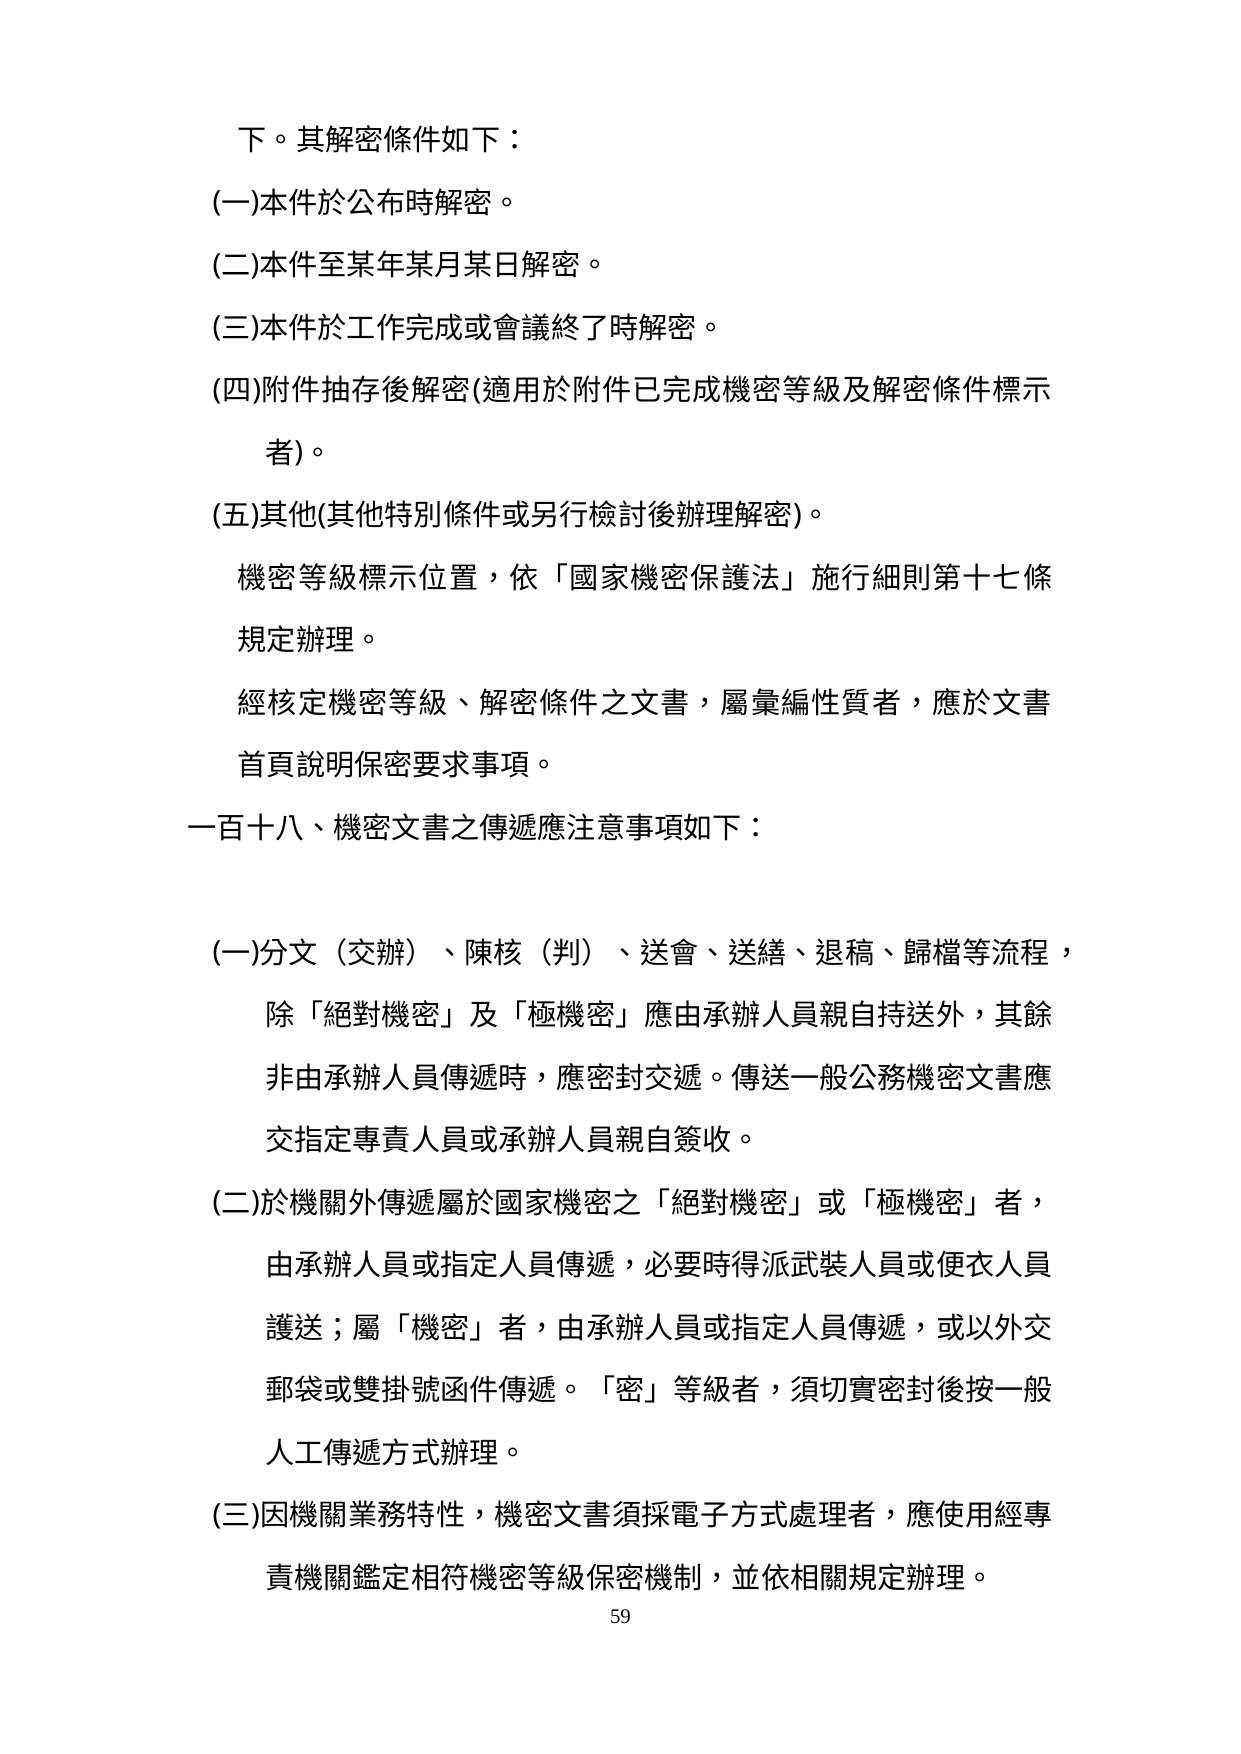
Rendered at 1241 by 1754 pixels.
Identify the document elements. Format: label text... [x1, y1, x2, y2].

text (一)分文（交辦）、陳核（判）、送會、送繕、退稿、歸檔等流程，除「絕對機密」及「極機密」應由承辦人員親自持送外，其餘非由承辦人員傳遞時，應密封交遞。傳送一般公務機密文書應交指定專責人員或承辦人員親自簽收。 [212, 909, 1053, 1159]
text (四)附件抽存後解密(適用於附件已完成機密等級及解密條件標示者)。 [212, 346, 1053, 471]
text (三)本件於工作完成或會議終了時解密。 [212, 284, 1053, 346]
text 一百十八、機密文書之傳遞應注意事項如下： [187, 784, 1053, 846]
text 下。其解密條件如下： [237, 96, 1053, 159]
text (二)本件至某年某月某日解密。 [212, 221, 1053, 284]
text (五)其他(其他特別條件或另行檢討後辦理解密)。 [212, 471, 1053, 534]
text 機密等級標示位置，依「國家機密保護法」施行細則第十七條規定辦理。 [237, 534, 1053, 659]
text (二)於機關外傳遞屬於國家機密之「絕對機密」或「極機密」者，由承辦人員或指定人員傳遞，必要時得派武裝人員或便衣人員護送；屬「機密」者，由承辦人員或指定人員傳遞，或以外交郵袋或雙掛號函件傳遞。「密」等級者，須切實密封後按一般人工傳遞方式辦理。 [212, 1159, 1053, 1471]
text 經核定機密等級、解密條件之文書，屬彙編性質者，應於文書首頁說明保密要求事項。 [237, 659, 1053, 784]
text (三)因機關業務特性，機密文書須採電子方式處理者，應使用經專責機關鑑定相符機密等級保密機制，並依相關規定辦理。 [212, 1471, 1053, 1596]
text (一)本件於公布時解密。 [212, 159, 1053, 221]
